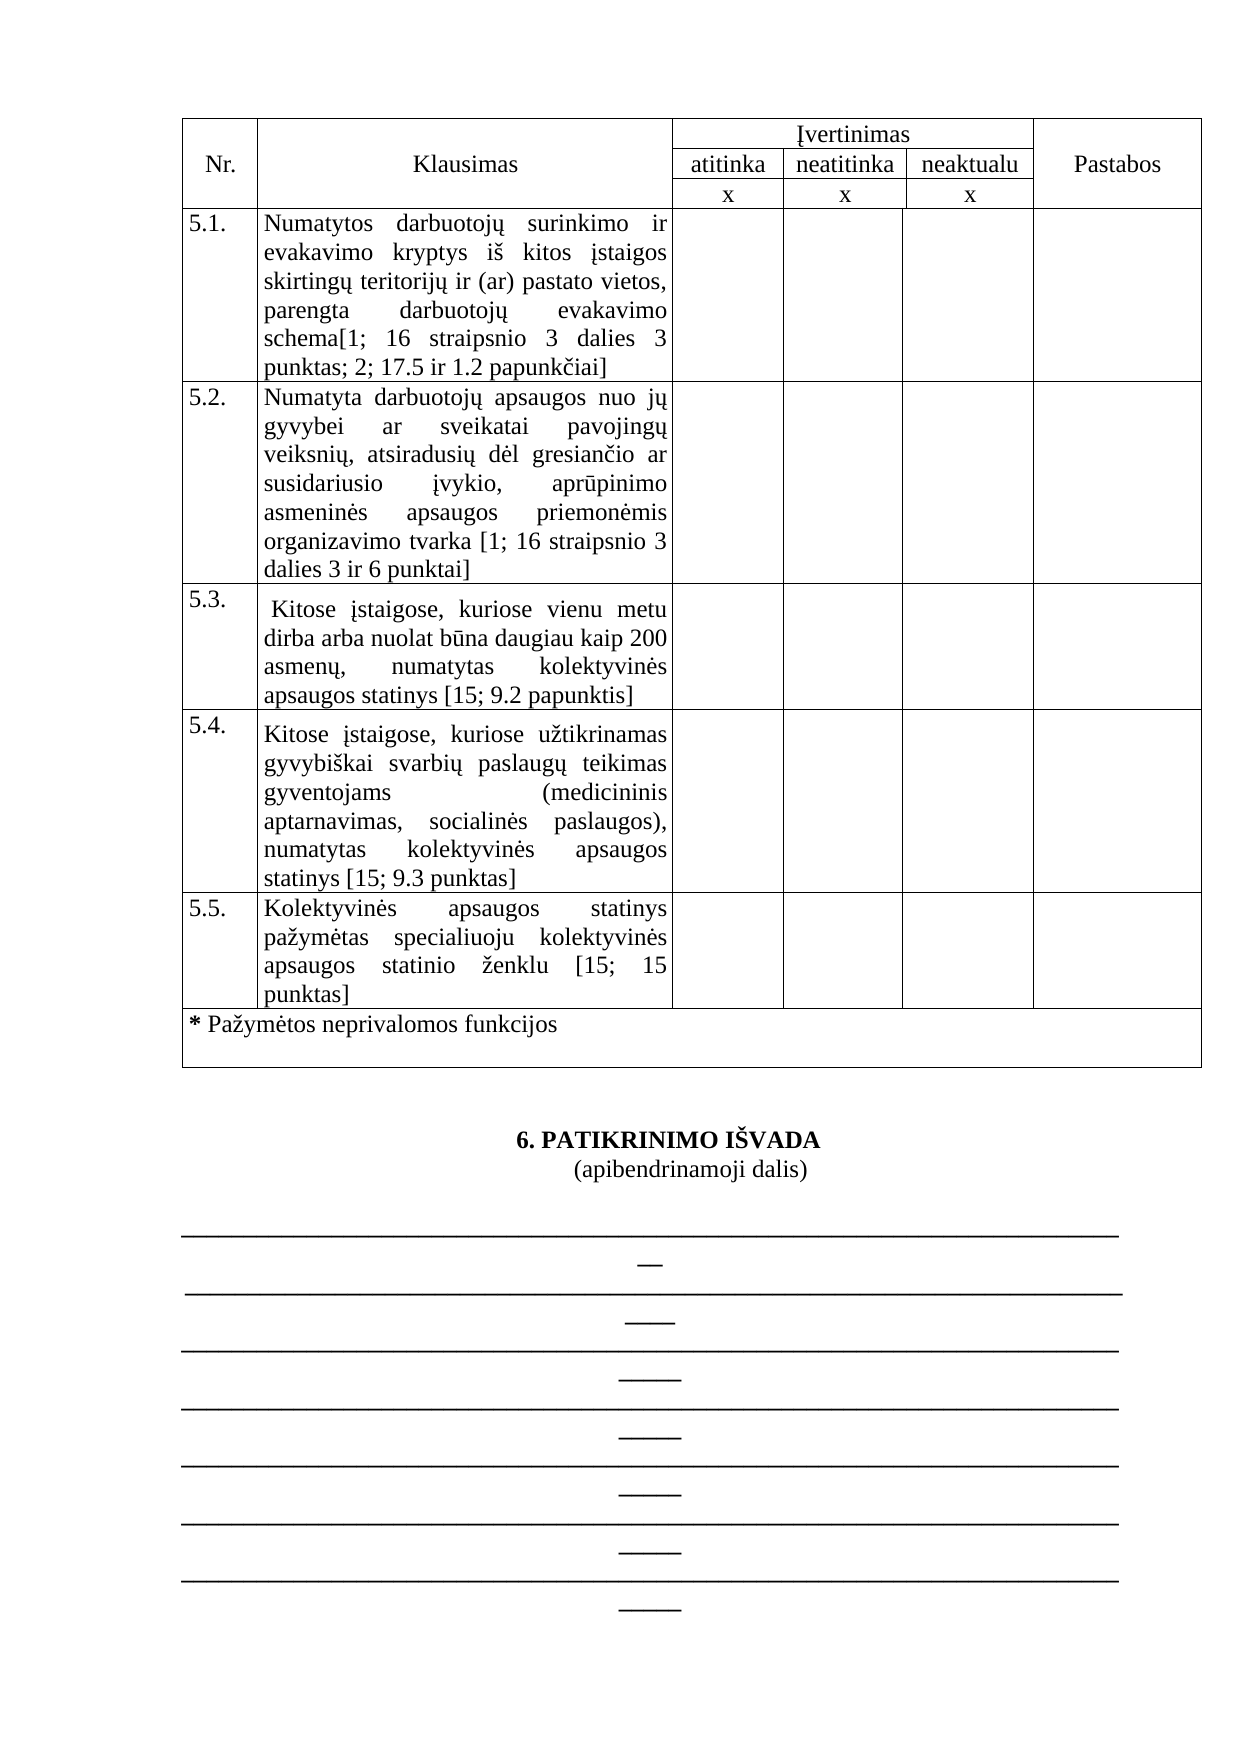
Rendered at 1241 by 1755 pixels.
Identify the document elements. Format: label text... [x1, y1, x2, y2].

text _______________________________________________________________________________ [177, 1269, 1122, 1326]
table_cell [1034, 893, 1201, 1008]
text ________________________________________________________________________________ [177, 1556, 1122, 1614]
table_cell 5.4. [183, 710, 257, 892]
text (apibendrinamoji dalis) [177, 1154, 1122, 1183]
table_cell [903, 209, 1033, 381]
table_cell x [673, 179, 783, 207]
text ________________________________________________________________________________ [177, 1441, 1122, 1499]
table_cell Numatyta darbuotojų apsaugos nuo jų gyvybei ar sveikatai pavojingų veiksnių, atsiradusių dėl gresiančio ar susidariusio įvykio, aprūpinimo asmeninės apsaugos priemonėmis organizavimo tvarka [1; 16 straipsnio 3 dalies 3 ir 6 punktai] [258, 382, 672, 583]
table_cell [903, 382, 1033, 583]
table_cell x [907, 179, 1033, 207]
table_cell [784, 893, 902, 1008]
table_cell Kolektyvinės apsaugos statinys pažymėtas specialiuoju kolektyvinės apsaugos statinio ženklu [15; 15 punktas] [258, 893, 672, 1008]
text ________________________________________________________________________________ [177, 1326, 1122, 1384]
table_cell neaktualu [907, 149, 1033, 178]
table_cell Numatytos darbuotojų surinkimo ir evakavimo kryptys iš kitos įstaigos skirtingų teritorijų ir (ar) pastato vietos, parengta darbuotojų evakavimo schema[1; 16 straipsnio 3 dalies 3 punktas; 2; 17.5 ir 1.2 papunkčiai] [258, 209, 672, 381]
table_header Klausimas [258, 119, 672, 207]
table_header Pastabos [1034, 119, 1201, 207]
table_cell [903, 893, 1033, 1008]
table_cell 5.5. [183, 893, 257, 1008]
table_cell Kitose įstaigose, kuriose vienu metu dirba arba nuolat būna daugiau kaip 200 asmenų, numatytas kolektyvinės apsaugos statinys [15; 9.2 papunktis] [258, 584, 672, 709]
table_cell [1034, 710, 1201, 892]
table_cell atitinka [673, 149, 783, 178]
table_cell 5.2. [183, 382, 257, 583]
table_cell [673, 710, 783, 892]
table_cell [1034, 584, 1201, 709]
text ________________________________________________________________________________ [177, 1384, 1122, 1441]
table_cell 5.3. [183, 584, 257, 709]
table_header Įvertinimas [673, 119, 1033, 148]
text _____________________________________________________________________________ [177, 1211, 1122, 1269]
table_cell [784, 209, 902, 381]
table_cell [784, 382, 902, 583]
table_cell x [784, 179, 906, 207]
table_cell [673, 893, 783, 1008]
table_cell [673, 584, 783, 709]
table_cell [903, 710, 1033, 892]
table_cell [1034, 209, 1201, 381]
table_cell [784, 710, 902, 892]
table_cell [673, 382, 783, 583]
table_cell [784, 584, 902, 709]
text ________________________________________________________________________________ [177, 1499, 1122, 1556]
text 6. PATIKRINIMO IŠVADA [215, 1125, 1122, 1154]
table_header Nr. [183, 119, 257, 207]
table_cell 5.1. [183, 209, 257, 381]
table_cell [1034, 382, 1201, 583]
table_cell neatitinka [784, 149, 906, 178]
table_cell Kitose įstaigose, kuriose užtikrinamas gyvybiškai svarbių paslaugų teikimas gyventojams (medicininis aptarnavimas, socialinės paslaugos), numatytas kolektyvinės apsaugos statinys [15; 9.3 punktas] [258, 710, 672, 892]
table_cell [673, 209, 783, 381]
table_cell [903, 584, 1033, 709]
table_cell * Pažymėtos neprivalomos funkcijos [183, 1009, 1201, 1067]
